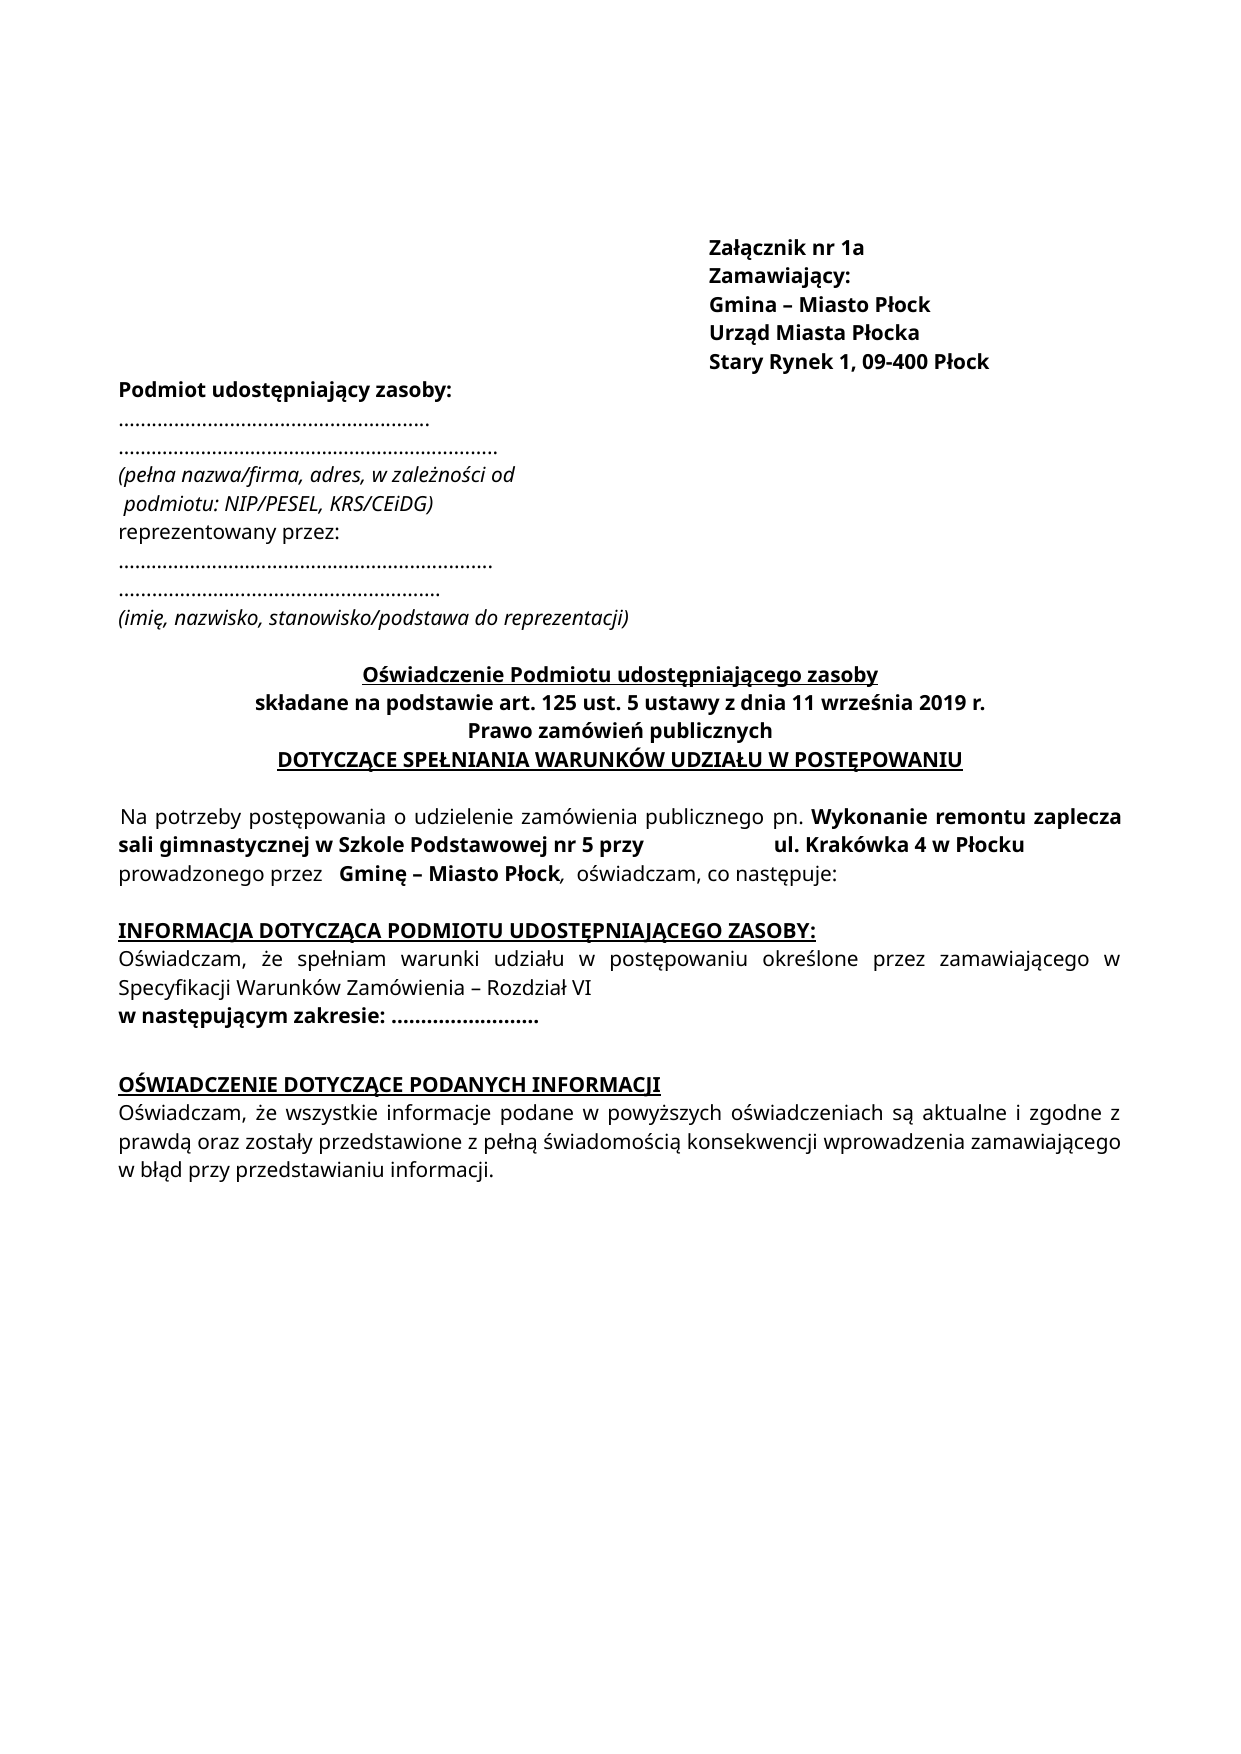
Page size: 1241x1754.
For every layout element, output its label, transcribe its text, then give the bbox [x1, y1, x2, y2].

text Oświadczenie Podmiotu udostępniającego zasoby [118, 660, 1122, 688]
text DOTYCZĄCE SPEŁNIANIA WARUNKÓW UDZIAŁU W POSTĘPOWANIU [118, 745, 1122, 773]
text podmiotu: NIP/PESEL, KRS/CEiDG) [118, 489, 1122, 517]
text .............……….................................... [118, 574, 1122, 603]
text …..................................................... [118, 404, 1122, 432]
text Gmina – Miasto Płock [118, 290, 1122, 318]
text (pełna nazwa/firma, adres, w zależności od [118, 461, 1122, 489]
text prowadzonego przez Gminę – Miasto Płock, oświadczam, co następuje: [118, 859, 1122, 887]
text Prawo zamówień publicznych [118, 717, 1122, 745]
text reprezentowany przez: [118, 517, 1122, 546]
text …………………………………………………............ [118, 432, 1122, 461]
text Stary Rynek 1, 09-400 Płock [118, 347, 1122, 375]
text Oświadczam, że spełniam warunki udziału w postępowaniu określone przez zamawiającego w Specyfikacji Warunków Zamówienia – Rozdział VI [118, 944, 1122, 1001]
text Oświadczam, że wszystkie informacje podane w powyższych oświadczeniach są aktualne i zgodne z prawdą oraz zostały przedstawione z pełną świadomością konsekwencji wprowadzenia zamawiającego w błąd przy przedstawianiu informacji. [118, 1098, 1122, 1184]
text ……………………………………………................. [118, 546, 1122, 574]
text składane na podstawie art. 125 ust. 5 ustawy z dnia 11 września 2019 r. [118, 688, 1122, 717]
text Zamawiający: [118, 262, 1122, 290]
text Na potrzeby postępowania o udzielenie zamówienia publicznego pn. Wykonanie remontu zaplecza sali gimnastycznej w Szkole Podstawowej nr 5 przy ul. Krakówka 4 w Płocku [118, 802, 1122, 859]
text OŚWIADCZENIE DOTYCZĄCE PODANYCH INFORMACJI [118, 1070, 1122, 1098]
text Urząd Miasta Płocka [118, 318, 1122, 347]
text Załącznik nr 1a [118, 233, 1122, 262]
text (imię, nazwisko, stanowisko/podstawa do reprezentacji) [118, 603, 1122, 631]
text Podmiot udostępniający zasoby: [118, 375, 1122, 404]
text w następującym zakresie: ……………………. [118, 1001, 1122, 1030]
text INFORMACJA DOTYCZĄCA PODMIOTU UDOSTĘPNIAJĄCEGO ZASOBY: [118, 916, 1122, 944]
